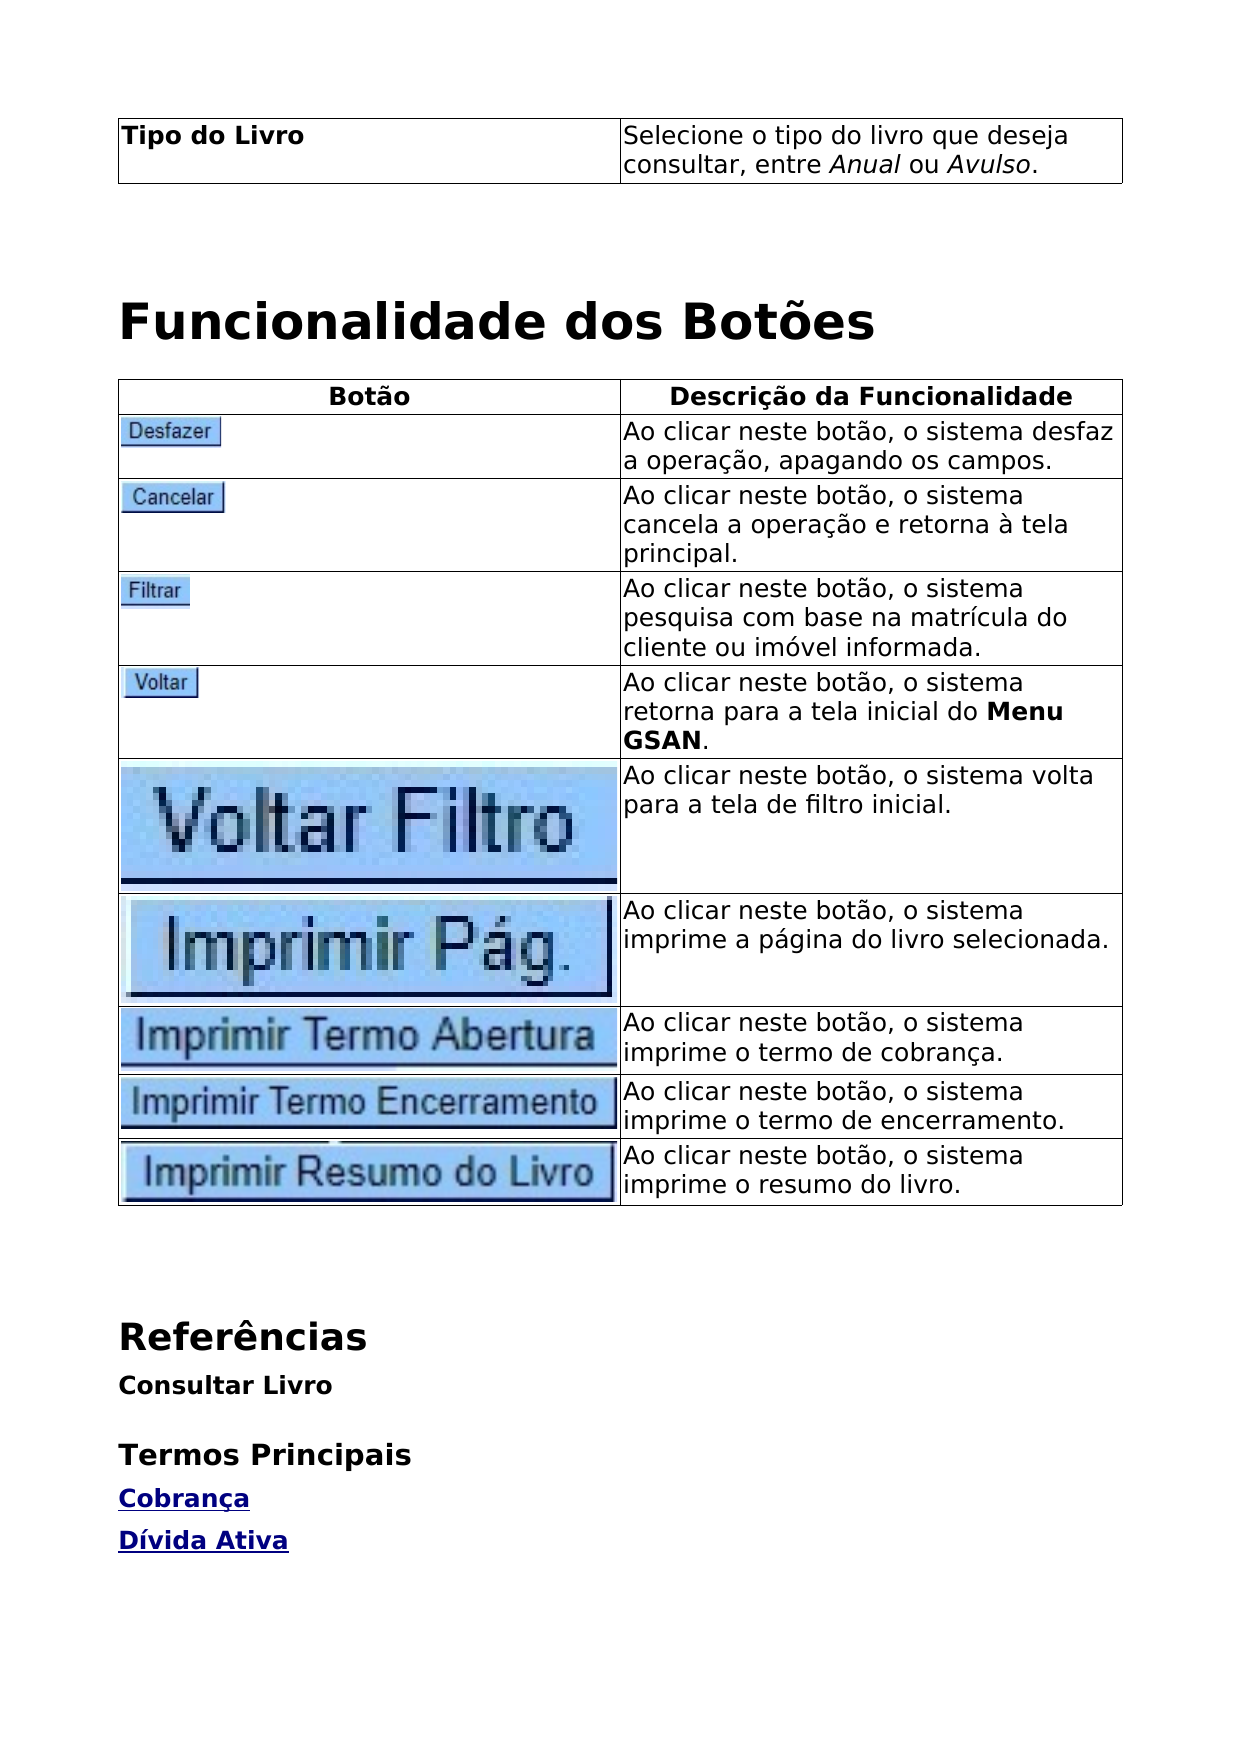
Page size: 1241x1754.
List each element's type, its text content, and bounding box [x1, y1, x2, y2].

text Consultar Livro [118, 1371, 1122, 1401]
picture [121, 416, 222, 448]
picture [121, 1077, 618, 1129]
table_cell Ao clicar neste botão, o sistema desfaz a operação, apagando os campos. [621, 415, 1122, 478]
table_cell Ao clicar neste botão, o sistema volta para a tela de filtro inicial. [621, 759, 1122, 893]
text Dívida Ativa [118, 1526, 1122, 1555]
picture [121, 574, 190, 609]
table_cell [119, 666, 620, 758]
table_cell [119, 894, 620, 1006]
table_cell Ao clicar neste botão, o sistema imprime a página do livro selecionada. [621, 894, 1122, 1006]
table_header Descrição da Funcionalidade [621, 380, 1122, 414]
table_cell Ao clicar neste botão, o sistema pesquisa com base na matrícula do cliente ou imóvel informada. [621, 572, 1122, 665]
table_cell Ao clicar neste botão, o sistema cancela a operação e retorna à tela principal. [621, 479, 1122, 571]
subtitle Referências [118, 1315, 1122, 1359]
table_cell [119, 415, 620, 478]
picture [121, 761, 618, 891]
picture [121, 1141, 618, 1202]
subtitle Funcionalidade dos Botões [118, 293, 1122, 351]
table_header Botão [119, 380, 620, 414]
table_cell Ao clicar neste botão, o sistema imprime o resumo do livro. [621, 1139, 1122, 1204]
table_cell Ao clicar neste botão, o sistema retorna para a tela inicial do Menu GSAN. [621, 666, 1122, 758]
table_cell [119, 479, 620, 571]
table_cell Ao clicar neste botão, o sistema imprime o termo de cobrança. [621, 1007, 1122, 1074]
subtitle Termos Principais [118, 1438, 1122, 1472]
picture [121, 896, 618, 1003]
table_cell [119, 1075, 620, 1138]
table_cell Ao clicar neste botão, o sistema imprime o termo de encerramento. [621, 1075, 1122, 1138]
table_cell Selecione o tipo do livro que deseja consultar, entre Anual ou Avulso. [621, 119, 1122, 182]
table_cell [119, 572, 620, 665]
picture [121, 1008, 618, 1071]
text Cobrança [118, 1484, 1122, 1514]
table_cell Tipo do Livro [119, 119, 620, 182]
table_cell [119, 1007, 620, 1074]
text [118, 1568, 1122, 1626]
picture [121, 481, 226, 513]
picture [121, 667, 200, 698]
